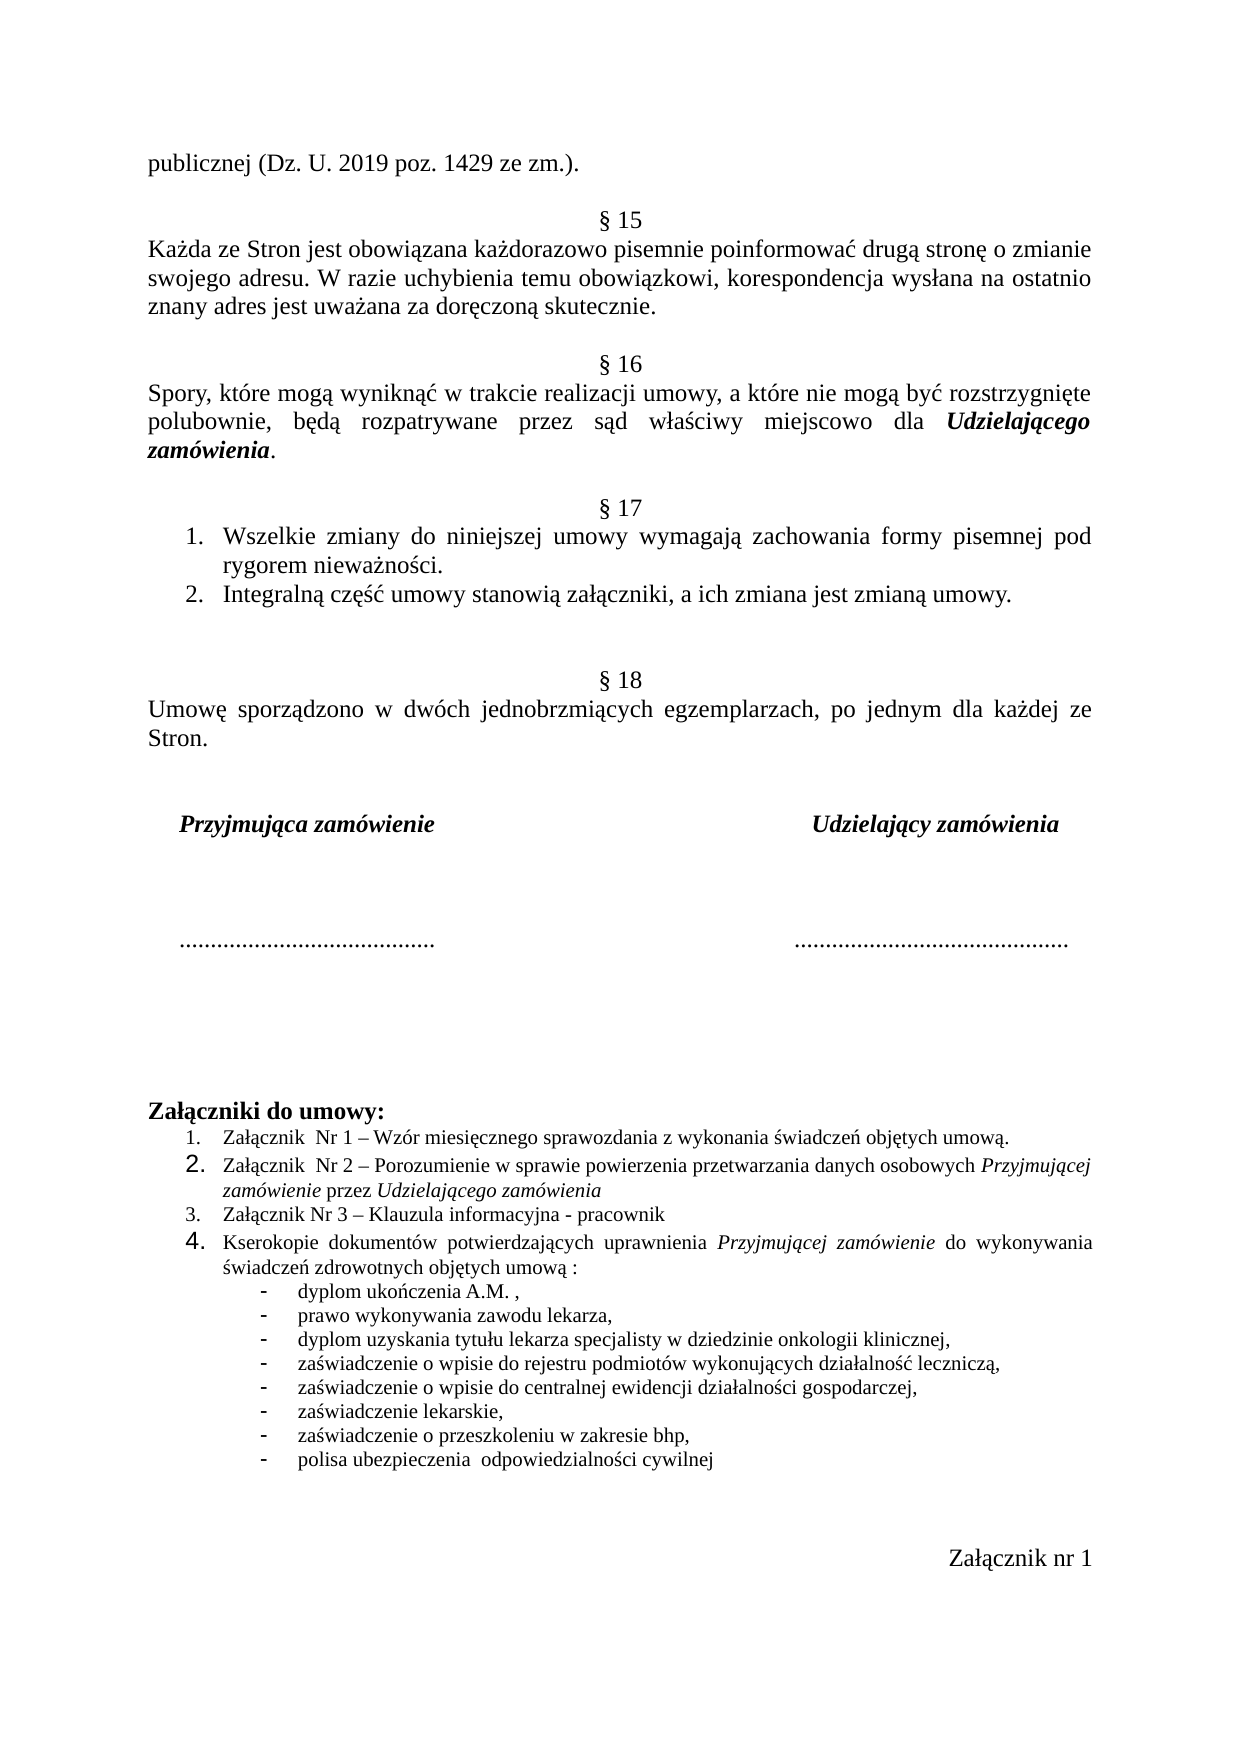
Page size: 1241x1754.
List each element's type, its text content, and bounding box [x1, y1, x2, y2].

list zaświadczenie o przeszkoleniu w zakresie bhp, [260, 1423, 1093, 1447]
text § 17 [148, 493, 1093, 521]
text Umowę sporządzono w dwóch jednobrzmiących egzemplarzach, po jednym dla każdej ze Stron. [148, 694, 1093, 751]
text § 15 [148, 205, 1093, 234]
list polisa ubezpieczenia odpowiedzialności cywilnej [260, 1447, 1093, 1471]
list Załącznik Nr 1 – Wzór miesięcznego sprawozdania z wykonania świadczeń objętych umową. [185, 1125, 1093, 1149]
list Kserokopie dokumentów potwierdzających uprawnienia Przyjmującej zamówienie do wykonywania świadczeń zdrowotnych objętych umową : [185, 1226, 1093, 1279]
text Załączniki do umowy: [148, 1096, 1093, 1125]
list Wszelkie zmiany do niniejszej umowy wymagają zachowania formy pisemnej pod rygorem nieważności. [185, 521, 1093, 579]
text Każda ze Stron jest obowiązana każdorazowo pisemnie poinformować drugą stronę o zmianie swojego adresu. W razie uchybienia temu obowiązkowi, korespondencja wysłana na ostatnio znany adres jest uważana za doręczoną skutecznie. [148, 234, 1093, 320]
text ......................................... ............................................ [148, 924, 1093, 953]
list zaświadczenie o wpisie do rejestru podmiotów wykonujących działalność leczniczą, [260, 1351, 1093, 1375]
list Załącznik Nr 2 – Porozumienie w sprawie powierzenia przetwarzania danych osobowych Przyjmującej zamówienie przez Udzielającego zamówienia [185, 1149, 1093, 1202]
text Przyjmująca zamówienie Udzielający zamówienia [148, 809, 1093, 866]
text § 18 [148, 665, 1093, 694]
list Integralną część umowy stanowią załączniki, a ich zmiana jest zmianą umowy. [185, 579, 1093, 608]
text Załącznik nr 1 [148, 1543, 1093, 1572]
list dyplom uzyskania tytułu lekarza specjalisty w dziedzinie onkologii klinicznej, [260, 1327, 1093, 1351]
list Załącznik Nr 3 – Klauzula informacyjna - pracownik [185, 1202, 1093, 1226]
list dyplom ukończenia A.M. , [260, 1279, 1093, 1303]
text Spory, które mogą wyniknąć w trakcie realizacji umowy, a które nie mogą być rozstrzygnięte polubownie, będą rozpatrywane przez sąd właściwy miejscowo dla Udzielającego zamówienia. [148, 378, 1093, 464]
list zaświadczenie lekarskie, [260, 1399, 1093, 1423]
text publicznej (Dz. U. 2019 poz. 1429 ze zm.). [148, 148, 1093, 176]
list prawo wykonywania zawodu lekarza, [260, 1303, 1093, 1327]
list zaświadczenie o wpisie do centralnej ewidencji działalności gospodarczej, [260, 1375, 1093, 1399]
text § 16 [148, 349, 1093, 378]
